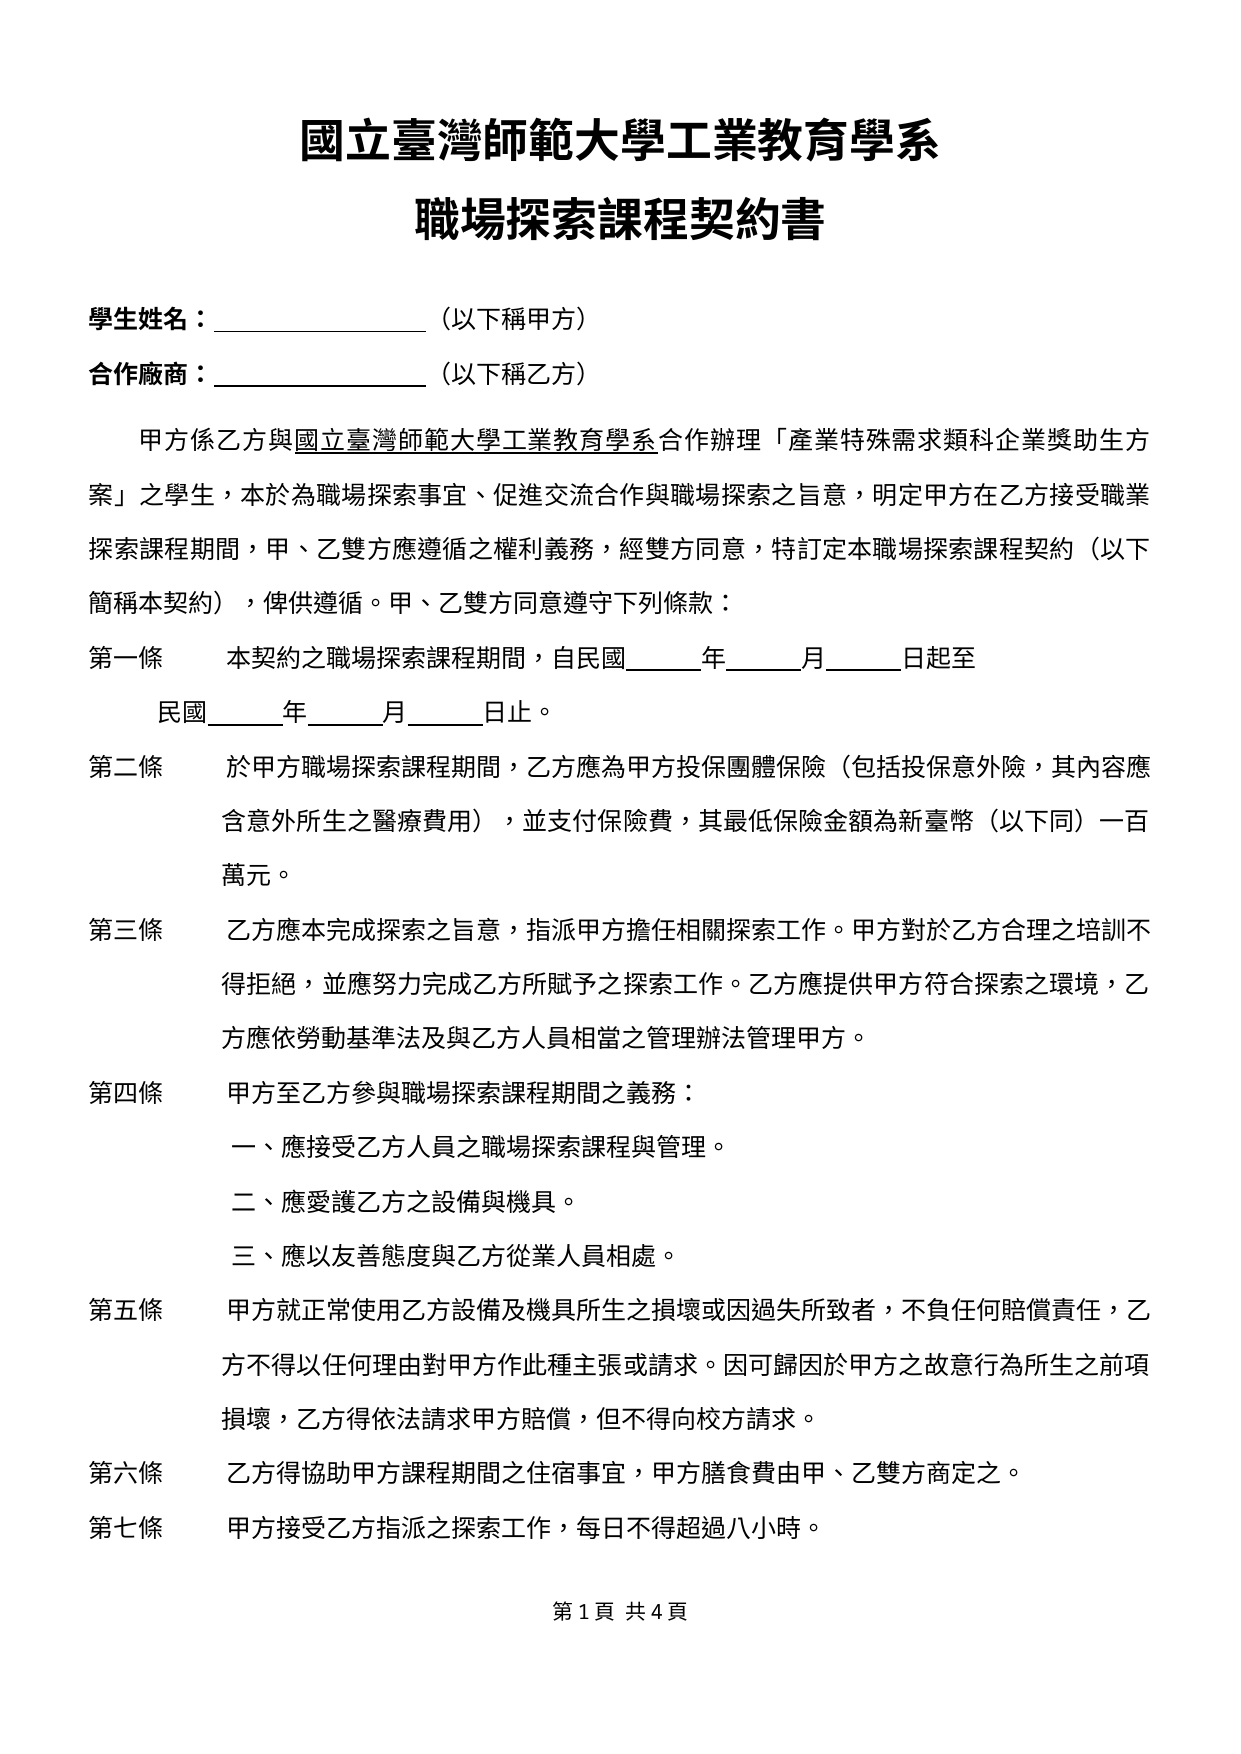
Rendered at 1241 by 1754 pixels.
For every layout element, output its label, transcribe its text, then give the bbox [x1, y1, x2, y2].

text 第六條 乙方得協助甲方課程期間之住宿事宜，甲方膳食費由甲、乙雙方商定之。 [89, 1454, 1152, 1490]
text 學生姓名： （以下稱甲方） [89, 299, 1152, 336]
text 職場探索課程契約書 [89, 183, 1152, 249]
text 第四條 甲方至乙方參與職場探索課程期間之義務： [89, 1073, 1152, 1109]
text 第五條 甲方就正常使用乙方設備及機具所生之損壞或因過失所致者，不負任何賠償責任，乙方不得以任何理由對甲方作此種主張或請求。因可歸因於甲方之故意行為所生之前項損壞，乙方得依法請求甲方賠償，但不得向校方請求。 [89, 1291, 1152, 1436]
text 國立臺灣師範大學工業教育學系 [89, 104, 1152, 171]
text 民國 年 月 日止。 [89, 693, 1152, 729]
text 第三條 乙方應本完成探索之旨意，指派甲方擔任相關探索工作。甲方對於乙方合理之培訓不得拒絕，並應努力完成乙方所賦予之探索工作。乙方應提供甲方符合探索之環境，乙方應依勞動基準法及與乙方人員相當之管理辦法管理甲方。 [89, 910, 1152, 1055]
text 第一條 本契約之職場探索課程期間，自民國 年 月 日起至 [89, 638, 1152, 674]
text 一、應接受乙方人員之職場探索課程與管理。 [138, 1128, 1152, 1164]
text 合作廠商： （以下稱乙方） [89, 348, 1152, 392]
text 第七條 甲方接受乙方指派之探索工作，每日不得超過八小時。 [89, 1508, 1152, 1544]
text 第二條 於甲方職場探索課程期間，乙方應為甲方投保團體保險（包括投保意外險，其內容應含意外所生之醫療費用），並支付保險費，其最低保險金額為新臺幣（以下同）一百萬元。 [89, 747, 1152, 892]
text 甲方係乙方與國立臺灣師範大學工業教育學系合作辦理「產業特殊需求類科企業獎助生方案」之學生，本於為職場探索事宜、促進交流合作與職場探索之旨意，明定甲方在乙方接受職業探索課程期間，甲、乙雙方應遵循之權利義務，經雙方同意，特訂定本職場探索課程契約（以下簡稱本契約），俾供遵循。甲、乙雙方同意遵守下列條款： [89, 421, 1152, 620]
text 二、應愛護乙方之設備與機具。 [138, 1182, 1152, 1218]
text 三、應以友善態度與乙方從業人員相處。 [138, 1236, 1152, 1273]
